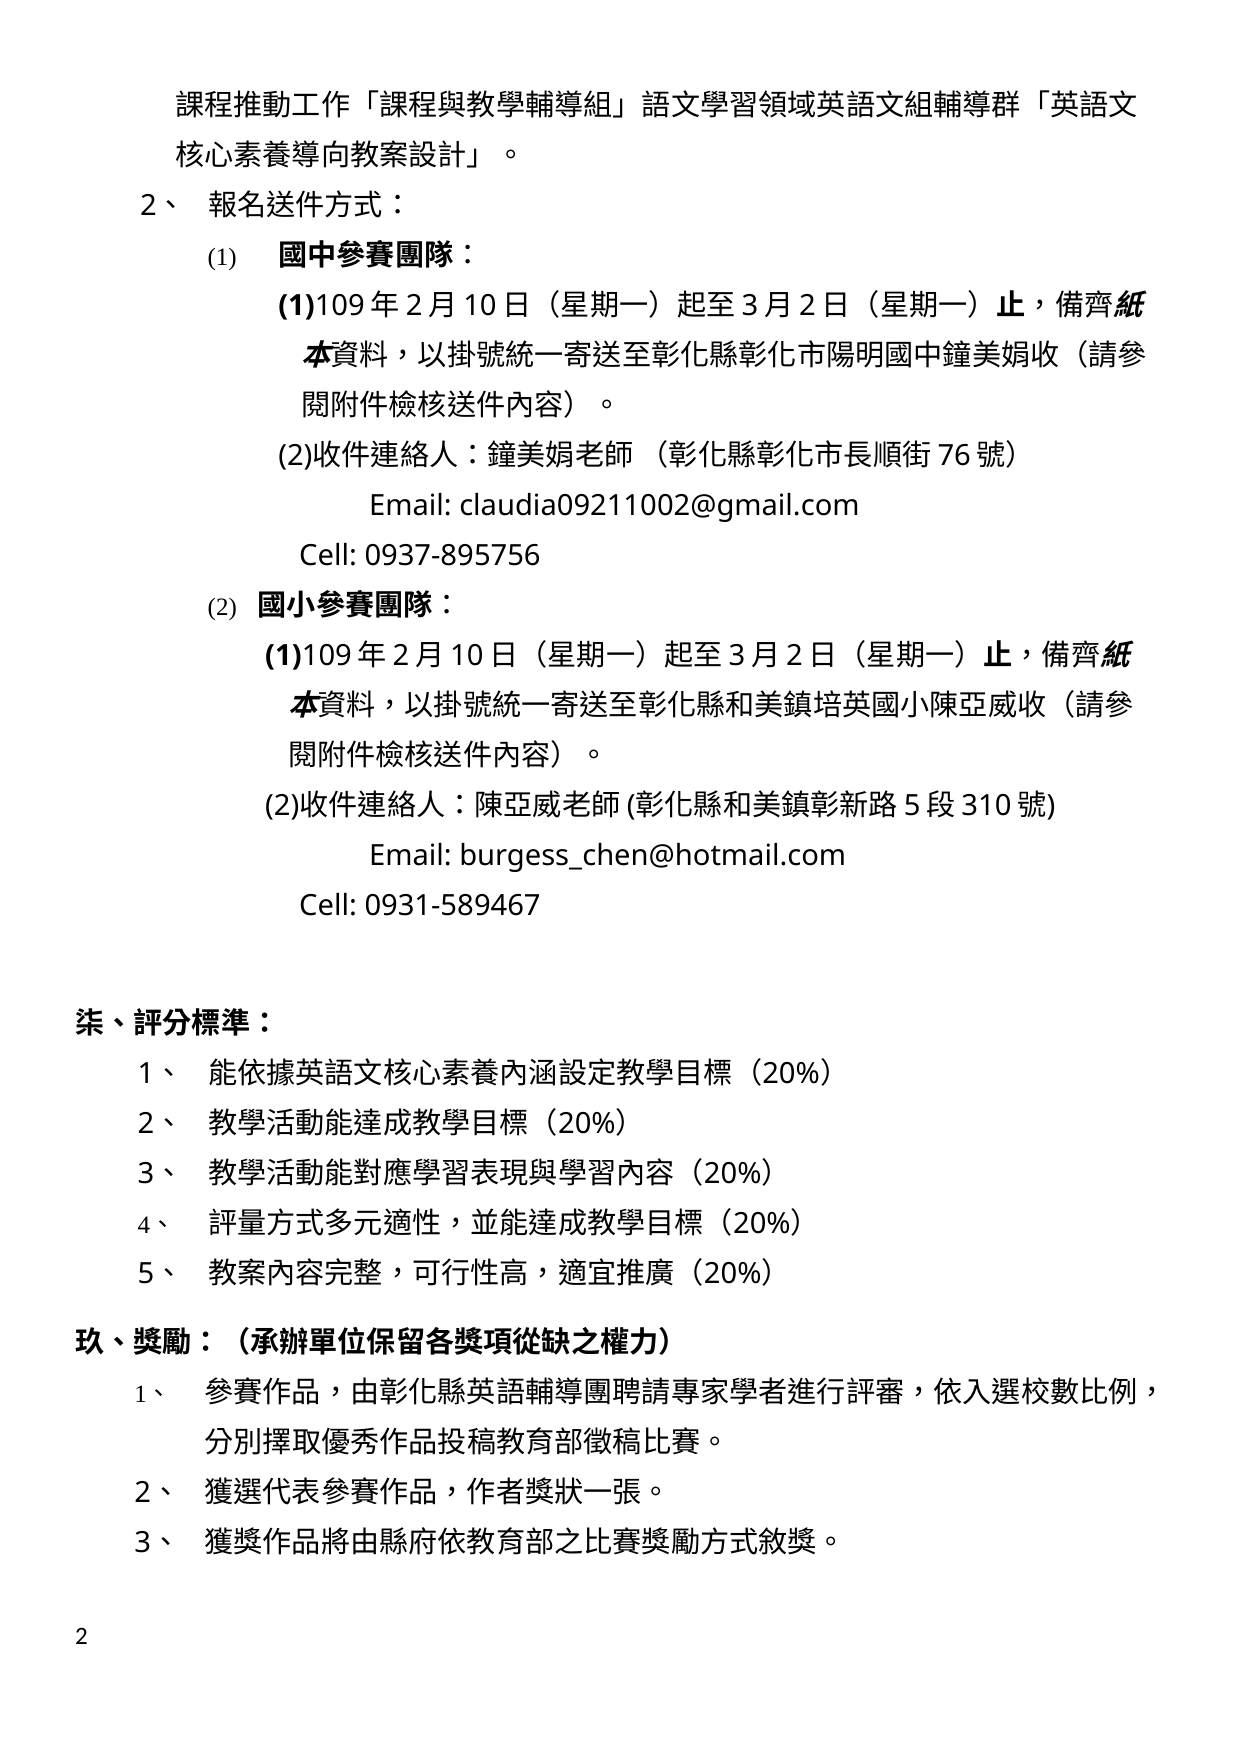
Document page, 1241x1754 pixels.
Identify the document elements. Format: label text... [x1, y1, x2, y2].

subtitle 參賽作品，由彰化縣英語輔導團聘請專家學者進行評審，依入選校數比例，分別擇取優秀作品投稿教育部徵稿比賽。 [134, 1362, 1165, 1462]
subtitle 本資料，以掛號統一寄送至彰化縣和美鎮培英國小陳亞威收（請參 [257, 675, 1165, 725]
subtitle 報名送件方式： [140, 175, 1165, 225]
subtitle 教案內容完整，可行性高，適宜推廣（20%） [137, 1244, 1165, 1294]
subtitle (2)收件連絡人：陳亞威老師 (彰化縣和美鎮彰新路5段310號) [257, 775, 1165, 825]
subtitle 教學活動能對應學習表現與學習內容（20%） [137, 1144, 1165, 1194]
text 柒、評分標準： [75, 994, 1165, 1044]
subtitle 閱附件檢核送件內容）。 [257, 725, 1165, 775]
subtitle (1)109年2月10日（星期一）起至3月2日（星期一）止，備齊紙 [278, 275, 1165, 325]
subtitle 閱附件檢核送件內容）。 [278, 375, 1165, 425]
subtitle Cell: 0931-589467 [125, 875, 1165, 925]
subtitle 國中參賽團隊： [207, 225, 1165, 275]
subtitle Cell: 0937-895756 [125, 525, 1165, 575]
subtitle 本資料，以掛號統一寄送至彰化縣彰化市陽明國中鐘美娟收（請參 [278, 325, 1165, 375]
subtitle 評量方式多元適性，並能達成教學目標（20%） [137, 1194, 1165, 1244]
list 獲獎作品將由縣府依教育部之比賽獎勵方式敘獎。 [134, 1512, 1165, 1562]
subtitle 國小參賽團隊： [207, 575, 1165, 625]
subtitle 獲選代表參賽作品，作者獎狀一張。 [134, 1462, 1165, 1512]
subtitle Email: claudia09211002@gmail.com [278, 475, 1165, 525]
subtitle (2)收件連絡人：鐘美娟老師 （彰化縣彰化市長順街76號） [278, 425, 1165, 475]
subtitle 玖、獎勵：（承辦單位保留各獎項從缺之權力） [75, 1312, 1165, 1362]
subtitle 課程推動工作「課程與教學輔導組」語文學習領域英語文組輔導群「英語文核心素養導向教案設計」。 [125, 75, 1165, 175]
subtitle Email: burgess_chen@hotmail.com [278, 825, 1165, 875]
subtitle (1)109年2月10日（星期一）起至3月2日（星期一）止，備齊紙 [257, 625, 1165, 675]
subtitle 能依據英語文核心素養內涵設定教學目標（20%） [137, 1044, 1165, 1094]
subtitle 教學活動能達成教學目標（20%） [137, 1094, 1165, 1144]
